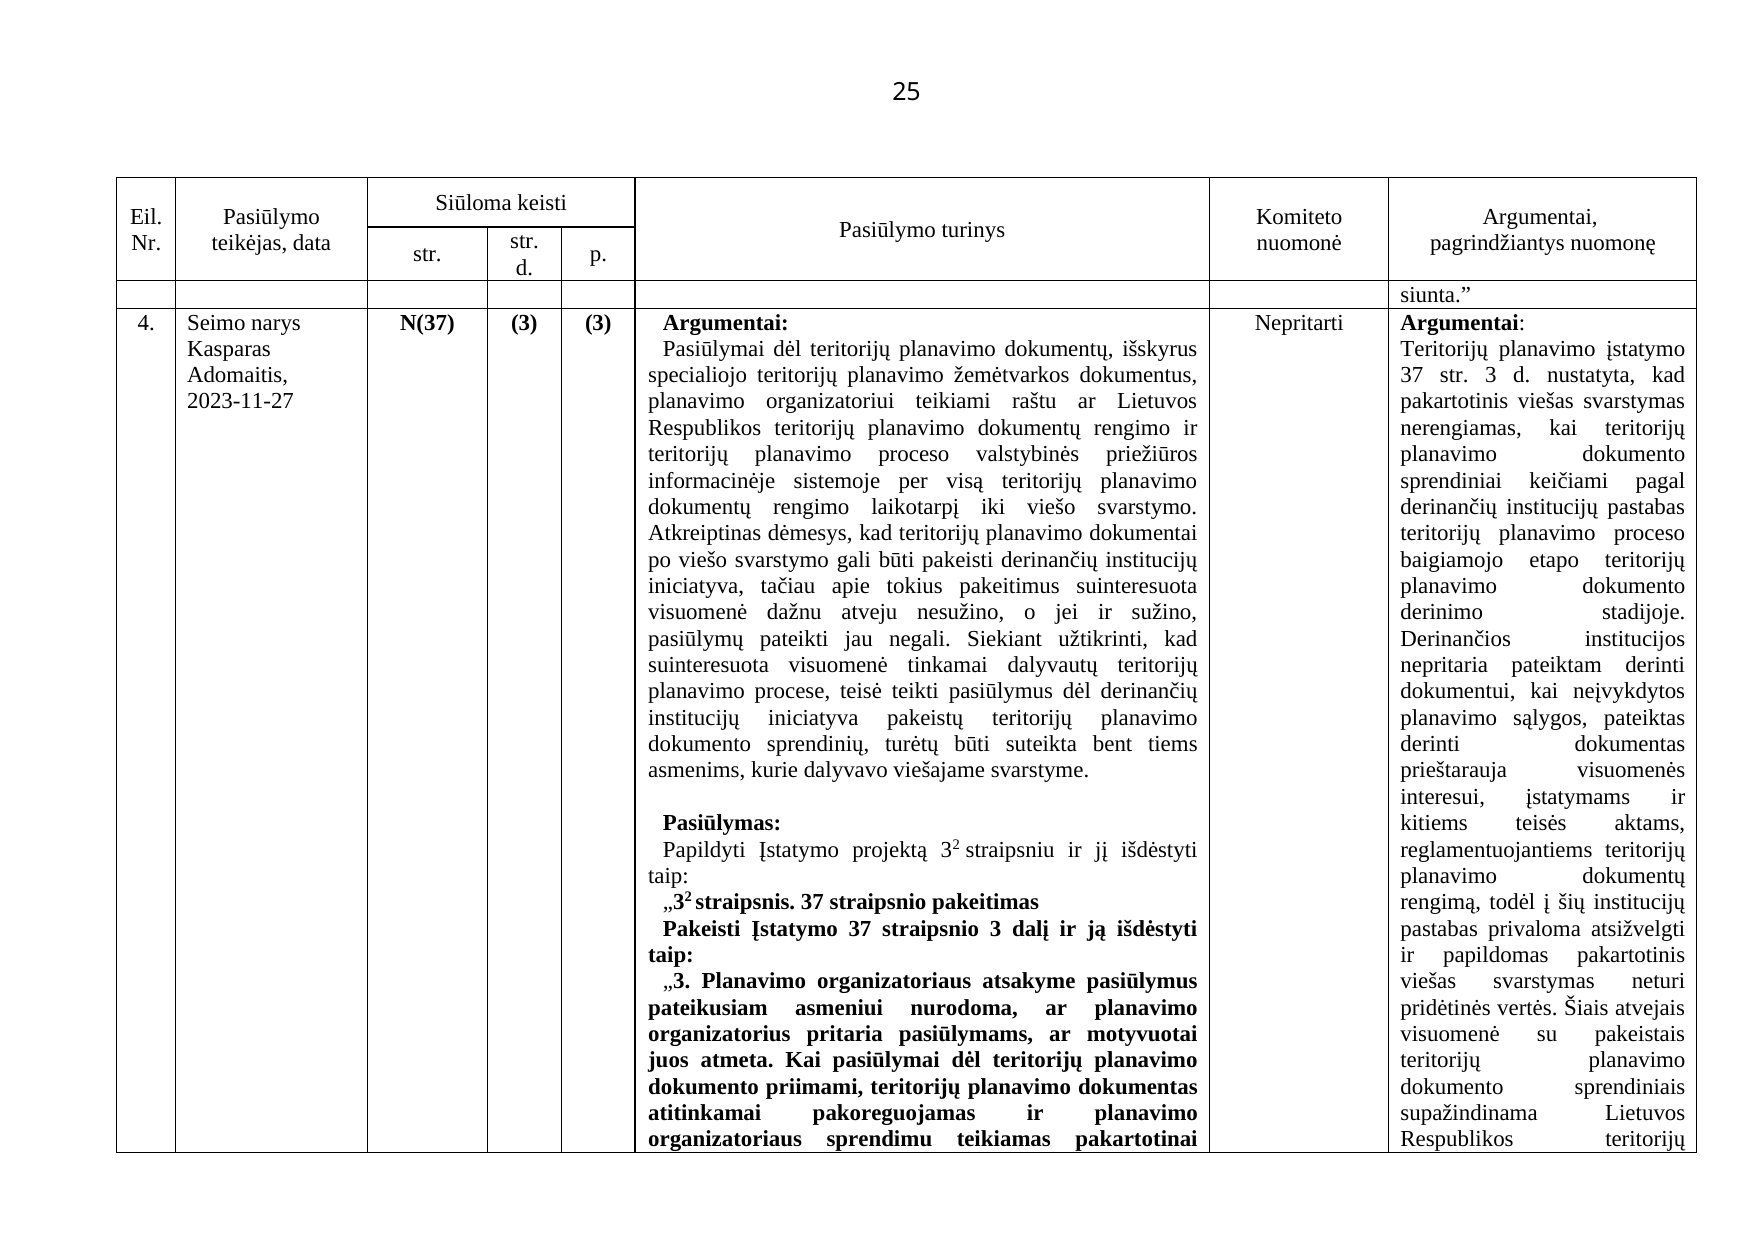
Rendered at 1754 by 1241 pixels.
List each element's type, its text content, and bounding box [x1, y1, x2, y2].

table_cell Seimo narys Kasparas Adomaitis, 2023-11-27 [176, 309, 367, 1152]
table_header Eil. Nr. [117, 178, 175, 280]
table_cell [117, 281, 175, 307]
table_header Pasiūlymo turinys [636, 178, 1209, 280]
table_cell siunta.” [1389, 281, 1696, 307]
table_cell (3) [562, 309, 634, 1152]
table_cell N(37) [368, 309, 487, 1152]
table_cell Argumentai: Pasiūlymai dėl teritorijų planavimo dokumentų, išskyrus specialiojo teritorijų planavimo žemėtvarkos dokumentus, planavimo organizatoriui teikiami raštu ar Lietuvos Respublikos teritorijų planavimo dokumentų rengimo ir teritorijų planavimo proceso valstybinės priežiūros informacinėje sistemoje per visą teritorijų planavimo dokumentų rengimo laikotarpį iki viešo svarstymo. Atkreiptinas dėmesys, kad teritorijų planavimo dokumentai po viešo svarstymo gali būti pakeisti derinančių institucijų iniciatyva, tačiau apie tokius pakeitimus suinteresuota visuomenė dažnu atveju nesužino, o jei ir sužino, pasiūlymų pateikti jau negali. Siekiant užtikrinti, kad suinteresuota visuomenė tinkamai dalyvautų teritorijų planavimo procese, teisė teikti pasiūlymus dėl derinančių institucijų iniciatyva pakeistų teritorijų planavimo dokumento sprendinių, turėtų būti suteikta bent tiems asmenims, kurie dalyvavo viešajame svarstyme. Pasiūlymas: Papildyti Įstatymo projektą 32 straipsniu ir jį išdėstyti taip: „32 straipsnis. 37 straipsnio pakeitimas Pakeisti Įstatymo 37 straipsnio 3 dalį ir ją išdėstyti taip: „3. Planavimo organizatoriaus atsakyme pasiūlymus pateikusiam asmeniui nurodoma, ar planavimo organizatorius pritaria pasiūlymams, ar motyvuotai juos atmeta. Kai pasiūlymai dėl teritorijų planavimo dokumento priimami, teritorijų planavimo dokumentas atitinkamai pakoreguojamas ir planavimo organizatoriaus sprendimu teikiamas pakartotinai [636, 309, 1209, 1152]
table_cell Nepritarti [1210, 309, 1388, 1152]
table_header Argumentai, pagrindžiantys nuomonę [1389, 178, 1696, 280]
table_cell [176, 281, 367, 307]
table_cell (3) [488, 309, 561, 1152]
table_cell p. [562, 228, 634, 280]
table_header Pasiūlymo teikėjas, data [176, 178, 367, 280]
table_cell [368, 281, 487, 307]
table_cell [1210, 281, 1388, 307]
table_cell [562, 281, 634, 307]
table_cell 4. [117, 309, 175, 1152]
table_cell str. [368, 228, 487, 280]
table_header Komiteto nuomonė [1210, 178, 1388, 280]
table_cell [488, 281, 561, 307]
table_cell str. d. [488, 228, 561, 280]
table_cell Argumentai: Teritorijų planavimo įstatymo 37 str. 3 d. nustatyta, kad pakartotinis viešas svarstymas nerengiamas, kai teritorijų planavimo dokumento sprendiniai keičiami pagal derinančių institucijų pastabas teritorijų planavimo proceso baigiamojo etapo teritorijų planavimo dokumento derinimo stadijoje. Derinančios institucijos nepritaria pateiktam derinti dokumentui, kai neįvykdytos planavimo sąlygos, pateiktas derinti dokumentas prieštarauja visuomenės interesui, įstatymams ir kitiems teisės aktams, reglamentuojantiems teritorijų planavimo dokumentų rengimą, todėl į šių institucijų pastabas privaloma atsižvelgti ir papildomas pakartotinis viešas svarstymas neturi pridėtinės vertės. Šiais atvejais visuomenė su pakeistais teritorijų planavimo dokumento sprendiniais supažindinama Lietuvos Respublikos teritorijų [1389, 309, 1696, 1152]
table_header Siūloma keisti [368, 178, 634, 226]
